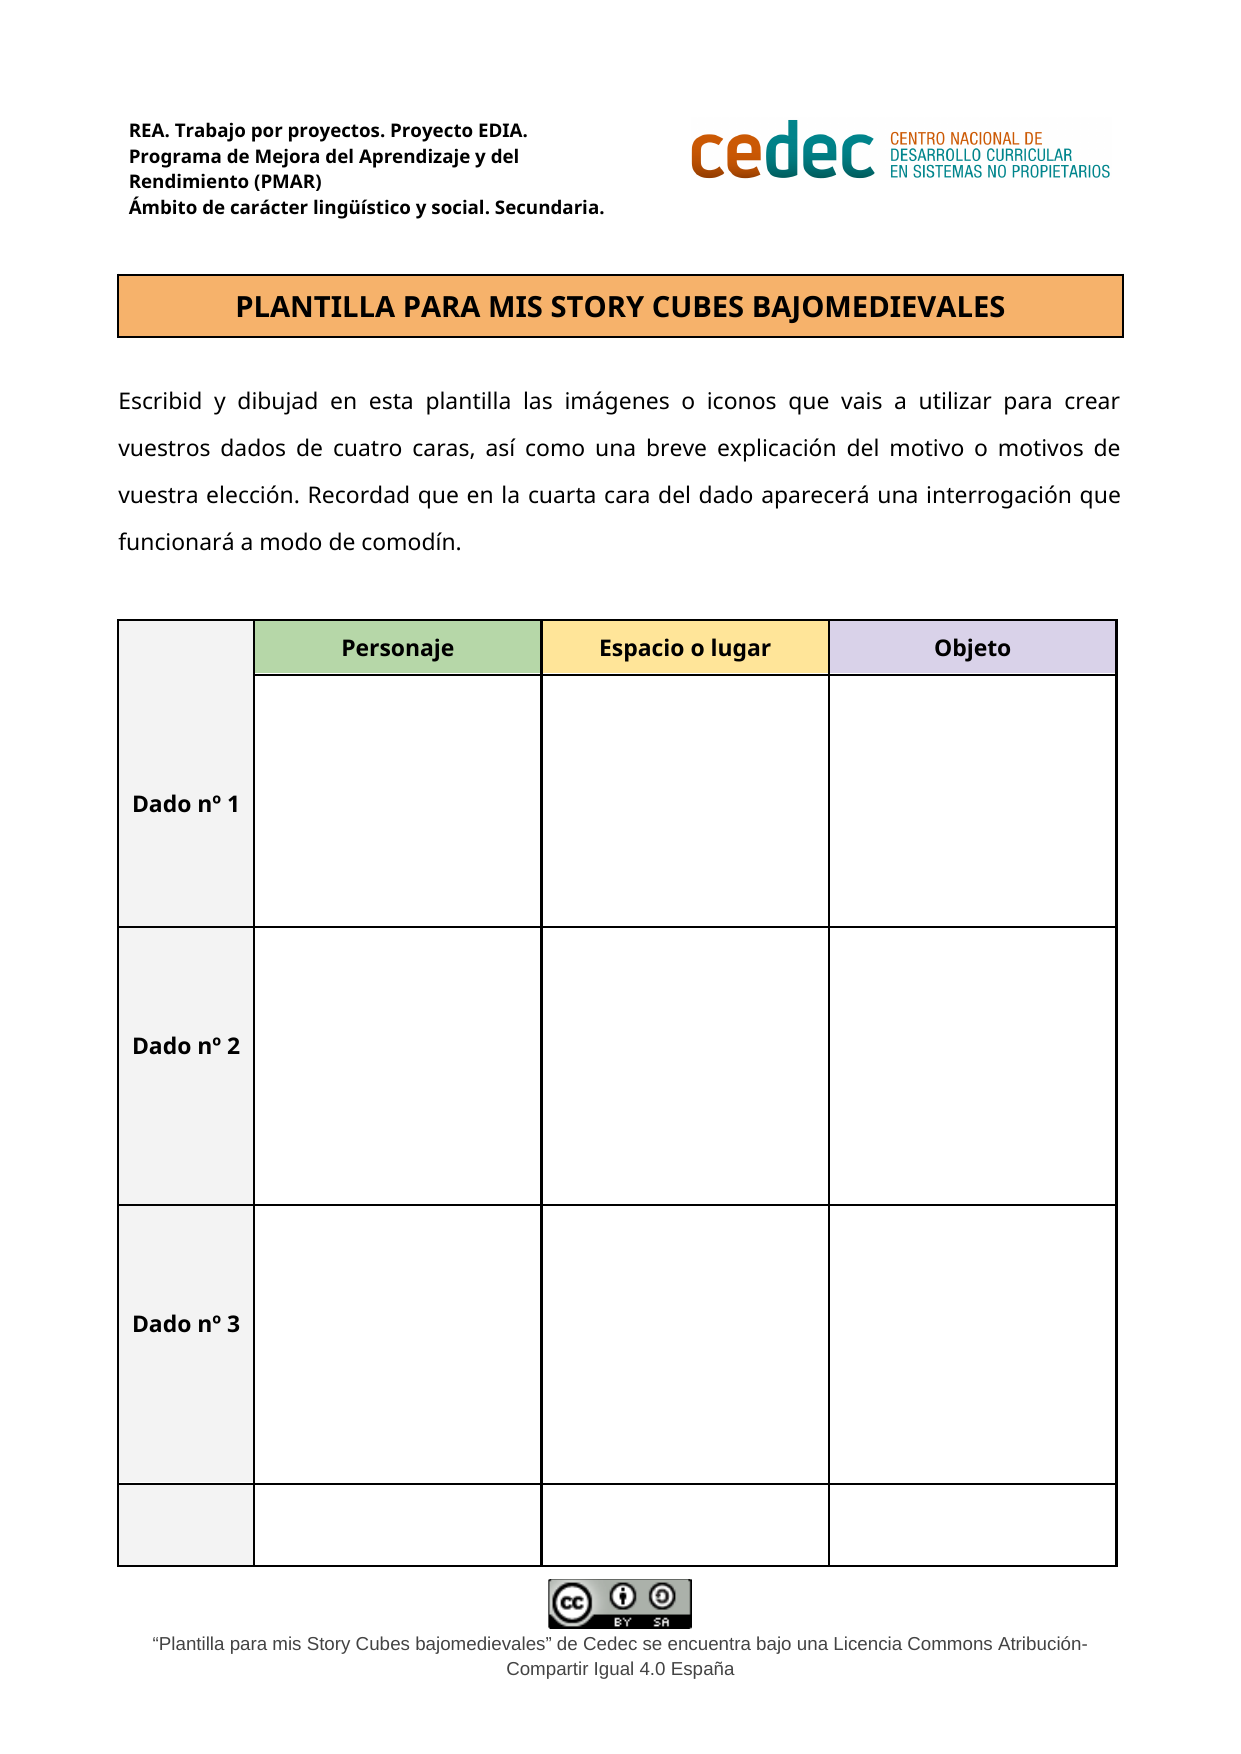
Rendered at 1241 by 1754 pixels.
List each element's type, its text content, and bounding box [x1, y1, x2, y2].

table_cell [543, 1485, 828, 1565]
text Escribid y dibujad en esta plantilla las imágenes o iconos que vais a utilizar para crear vuestros dados de cuatro caras, así como una breve explicación del motivo o motivos de vuestra elección. Recordad que en la cuarta cara del dado aparecerá una interrogación que funcionará a modo de comodín. [118, 385, 1122, 557]
table_cell [255, 928, 540, 1204]
table_header Objeto [830, 621, 1115, 673]
table_cell [830, 1206, 1115, 1482]
table_cell [543, 928, 828, 1204]
table_cell [543, 1206, 828, 1482]
table_cell [119, 1485, 253, 1565]
table_cell Dado nº 3 [119, 1206, 253, 1482]
table_cell [830, 1485, 1115, 1565]
table_cell [830, 928, 1115, 1204]
table_cell Dado nº 2 [119, 928, 253, 1204]
table_cell [255, 1206, 540, 1482]
table_cell [830, 676, 1115, 926]
picture [548, 1579, 692, 1629]
table_cell [543, 676, 828, 926]
table_header Dado nº 1 [119, 621, 253, 926]
table_cell [255, 1485, 540, 1565]
table_header Espacio o lugar [543, 621, 828, 673]
table_header PLANTILLA PARA MIS STORY CUBES BAJOMEDIEVALES [119, 276, 1122, 336]
table_header Personaje [255, 621, 540, 673]
picture [690, 117, 1112, 180]
table_cell [255, 676, 540, 926]
